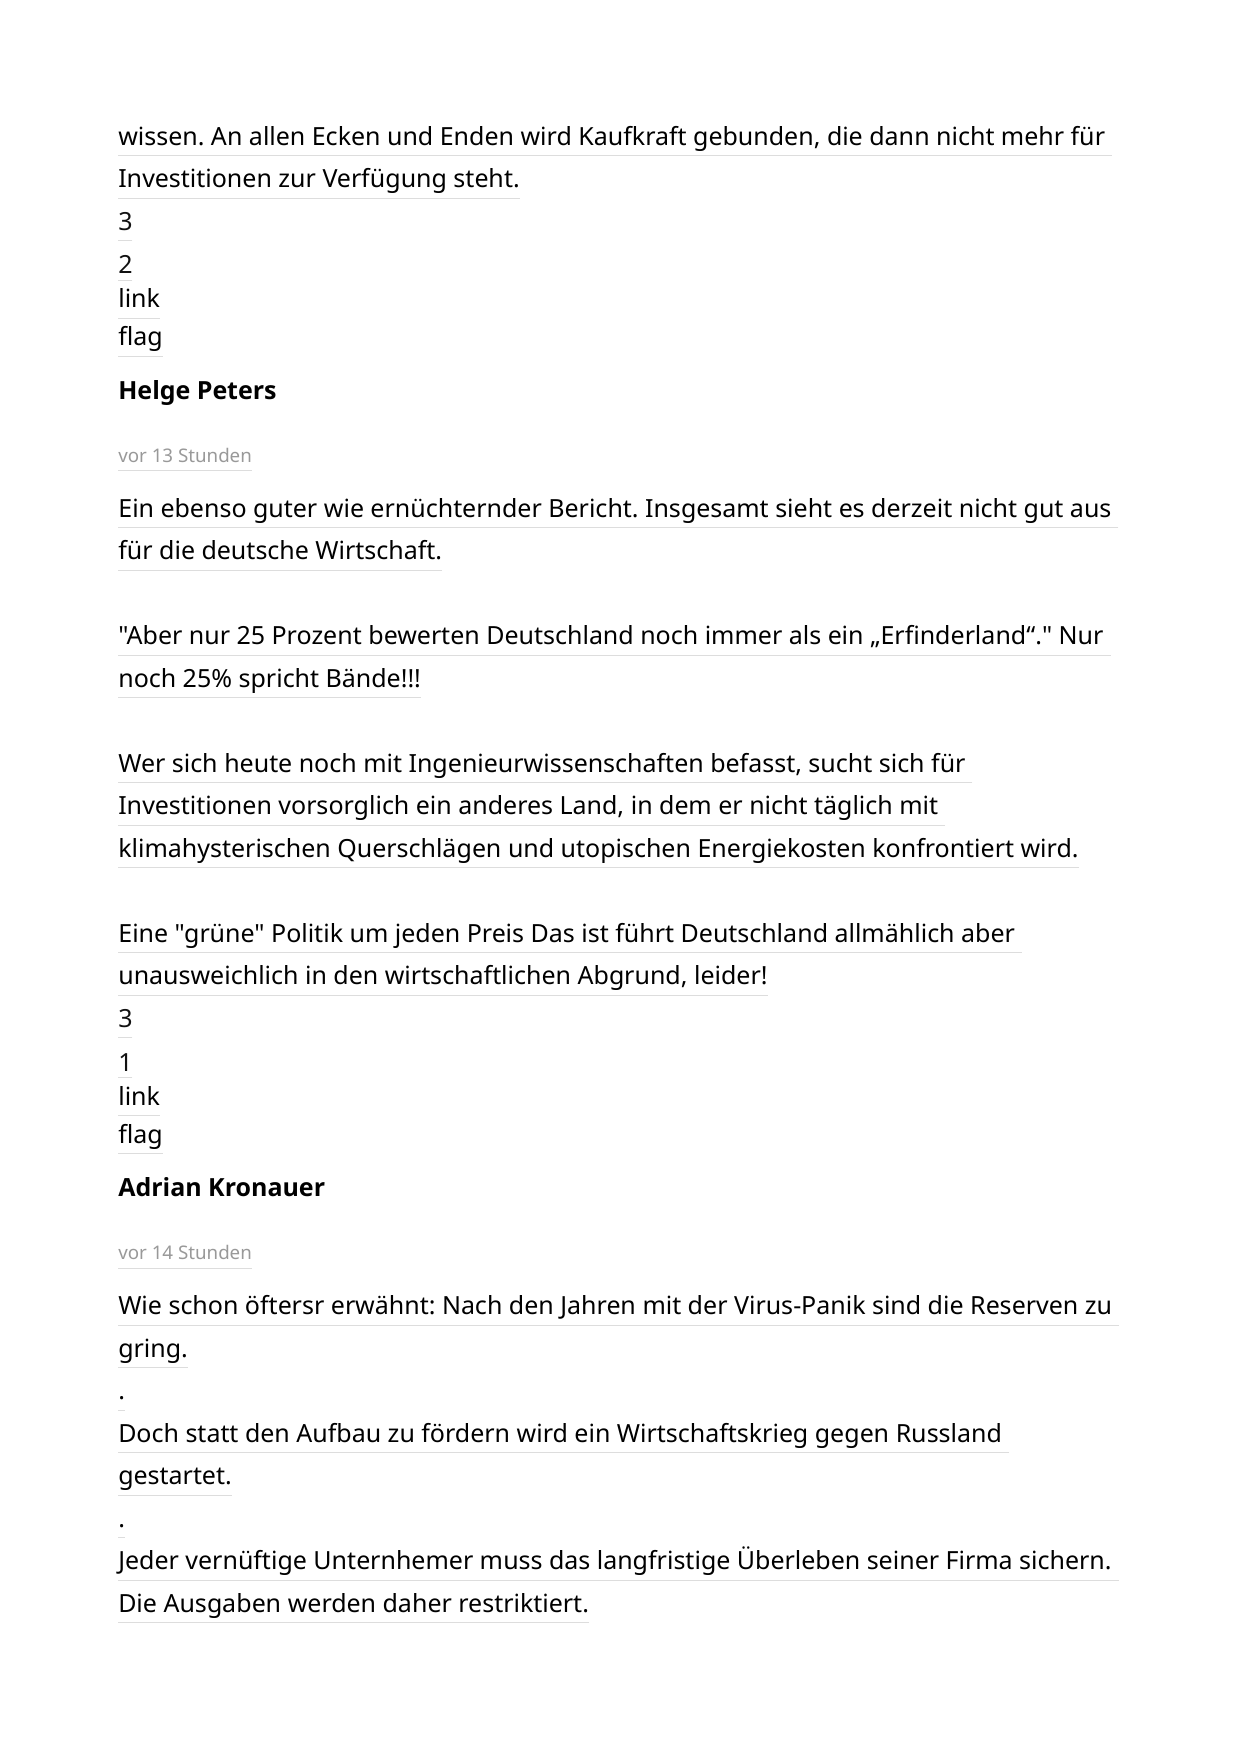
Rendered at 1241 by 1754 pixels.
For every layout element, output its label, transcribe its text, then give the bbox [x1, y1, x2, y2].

text 3 [118, 1001, 1122, 1038]
text 3 [118, 203, 1122, 241]
text 1 [118, 1043, 1122, 1078]
text Ein ebenso guter wie ernüchternder Bericht. Insgesamt sieht es derzeit nicht gut aus für die deutsche Wirtschaft. "Aber nur 25 Prozent bewerten Deutschland noch immer als ein „Erfinderland“." Nur noch 25% spricht Bände!!! Wer sich heute noch mit Ingenieurwissenschaften befasst, sucht sich für Investitionen vorsorglich ein anderes Land, in dem er nicht täglich mit klimahysterischen Querschlägen und utopischen Energiekosten konfrontiert wird. Eine "grüne" Politik um jeden Preis Das ist führt Deutschland allmählich aber unausweichlich in den wirtschaftlichen Abgrund, leider! [118, 491, 1122, 996]
text Helge Peters [118, 373, 1122, 407]
text flag [118, 319, 1122, 357]
text link [118, 281, 1122, 319]
text Wie schon öftersr erwähnt: Nach den Jahren mit der Virus-Panik sind die Reserven zu gring. . Doch statt den Aufbau zu fördern wird ein Wirtschaftskrieg gegen Russland gestartet. . Jeder vernüftige Unternhemer muss das langfristige Überleben seiner Firma sichern. Die Ausgaben werden daher restriktiert. [118, 1288, 1122, 1623]
text vor 13 Stunden [118, 442, 1117, 471]
text flag [118, 1116, 1122, 1154]
text vor 14 Stunden [118, 1239, 1117, 1269]
text link [118, 1078, 1122, 1116]
text wissen. An allen Ecken und Enden wird Kaufkraft gebunden, die dann nicht mehr für Investitionen zur Verfügung steht. [118, 118, 1122, 199]
text Adrian Kronauer [118, 1170, 1122, 1204]
text 2 [118, 246, 1122, 281]
